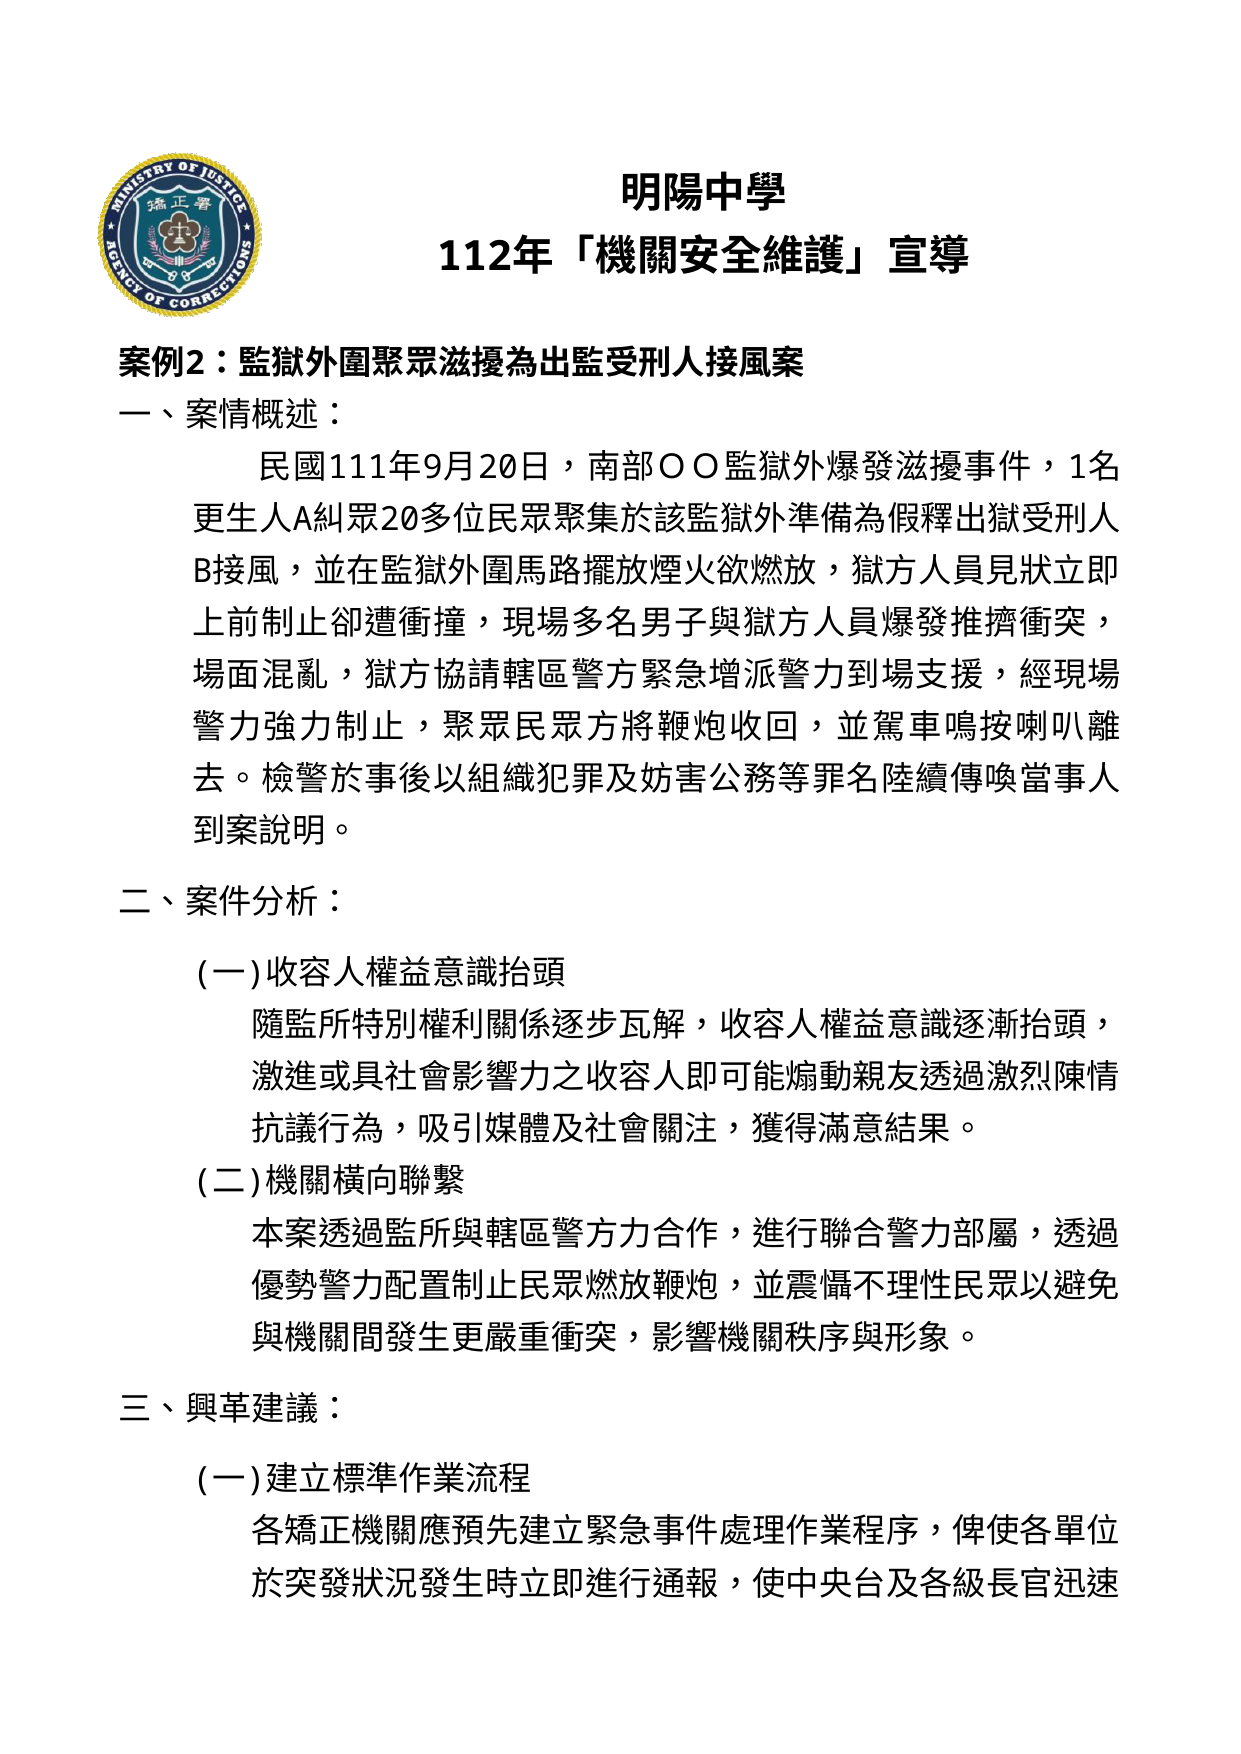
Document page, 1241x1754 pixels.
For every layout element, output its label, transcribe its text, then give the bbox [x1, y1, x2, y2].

picture [93, 146, 269, 324]
text 112年「機關安全維護」宣導 [269, 220, 1122, 283]
text 一、案情概述： [118, 384, 1122, 437]
text 各矯正機關應預先建立緊急事件處理作業程序，俾使各單位於突發狀況發生時立即進行通報，使中央台及各級長官迅速 [251, 1501, 1122, 1605]
text 民國111年9月20日，南部ＯＯ監獄外爆發滋擾事件，1名更生人A糾眾20多位民眾聚集於該監獄外準備為假釋出獄受刑人B接風，並在監獄外圍馬路擺放煙火欲燃放，獄方人員見狀立即上前制止卻遭衝撞，現場多名男子與獄方人員爆發推擠衝突，場面混亂，獄方協請轄區警方緊急增派警力到場支援，經現場警力強力制止，聚眾民眾方將鞭炮收回，並駕車鳴按喇叭離去。檢警於事後以組織犯罪及妨害公務等罪名陸續傳喚當事人到案說明。 [192, 437, 1122, 853]
text 本案透過監所與轄區警方力合作，進行聯合警力部屬，透過優勢警力配置制止民眾燃放鞭炮，並震懾不理性民眾以避免與機關間發生更嚴重衝突，影響機關秩序與形象。 [251, 1203, 1122, 1359]
text (一)建立標準作業流程 [192, 1449, 1122, 1501]
text 案例2：監獄外圍聚眾滋擾為出監受刑人接風案 [118, 339, 1122, 384]
text (一)收容人權益意識抬頭 [192, 943, 1122, 995]
text 三、興革建議： [118, 1378, 1122, 1430]
text 明陽中學 [269, 158, 1122, 220]
text (二)機關橫向聯繫 [192, 1151, 1122, 1203]
text 二、案件分析： [118, 872, 1122, 924]
text 隨監所特別權利關係逐步瓦解，收容人權益意識逐漸抬頭，激進或具社會影響力之收容人即可能煽動親友透過激烈陳情抗議行為，吸引媒體及社會關注，獲得滿意結果。 [251, 995, 1122, 1151]
